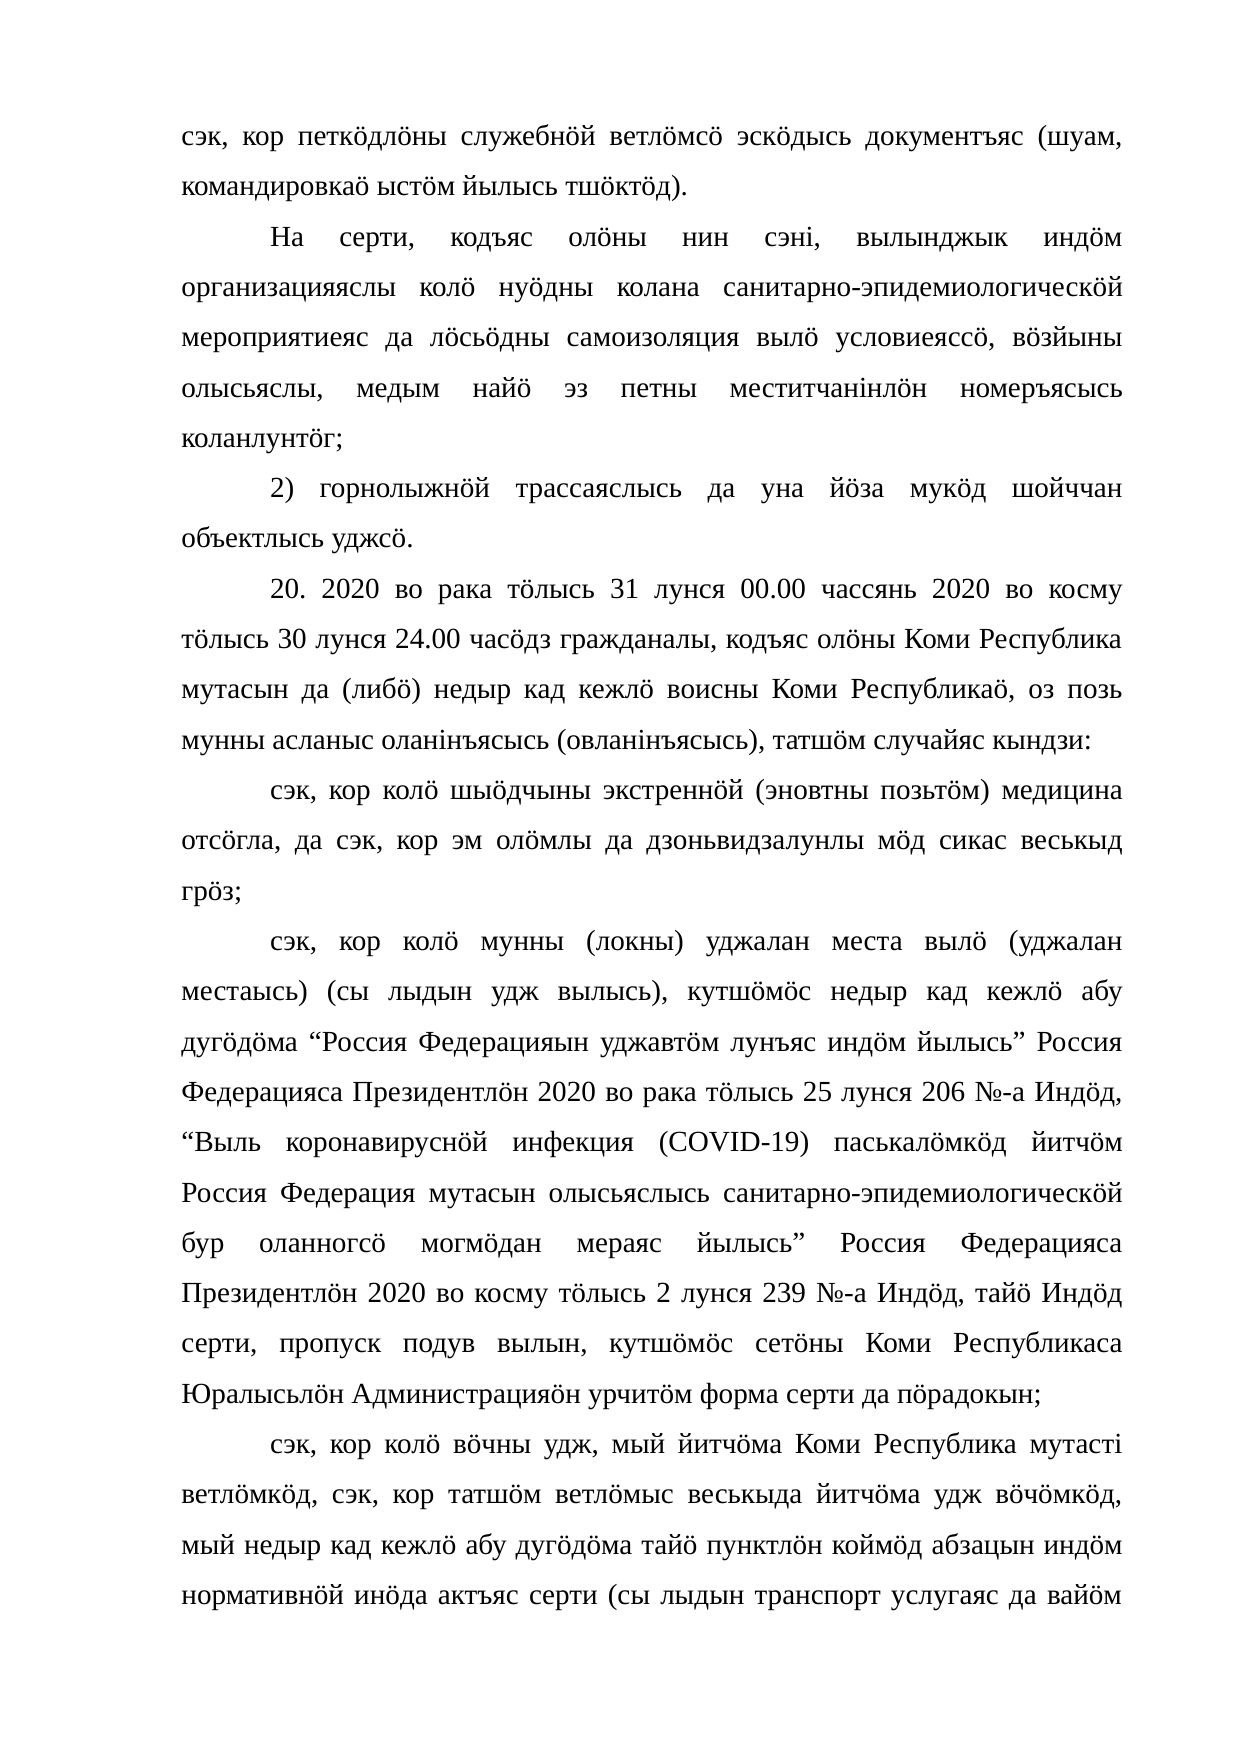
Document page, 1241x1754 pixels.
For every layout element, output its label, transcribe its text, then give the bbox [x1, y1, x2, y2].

text 20. 2020 во рака тӧлысь 31 лунся 00.00 чассянь 2020 во косму тӧлысь 30 лунся 24.00 часӧдз гражданалы, кодъяс олӧны Коми Республика мутасын да (либӧ) недыр кад кежлӧ воисны Коми Республикаӧ, оз позь мунны асланыс оланінъясысь (овланінъясысь), татшӧм случайяс кындзи: [181, 571, 1123, 755]
text сэк, кор колӧ вӧчны удж, мый йитчӧма Коми Республика мутасті ветлӧмкӧд, сэк, кор татшӧм ветлӧмыс веськыда йитчӧма удж вӧчӧмкӧд, мый недыр кад кежлӧ абу дугӧдӧма тайӧ пунктлӧн коймӧд абзацын индӧм нормативнӧй инӧда актъяс серти (сы лыдын транспорт услугаяс да вайӧм [181, 1426, 1123, 1611]
text 2) горнолыжнӧй трассаяслысь да уна йӧза мукӧд шойччан объектлысь уджсӧ. [181, 470, 1123, 554]
text сэк, кор колӧ мунны (локны) уджалан места вылӧ (уджалан местаысь) (сы лыдын удж вылысь), кутшӧмӧс недыр кад кежлӧ абу дугӧдӧма “Россия Федерацияын уджавтӧм лунъяс индӧм йылысь” Россия Федерацияса Президентлӧн 2020 во рака тӧлысь 25 лунся 206 №-а Индӧд, “Выль коронавируснӧй инфекция (COVID-19) паськалӧмкӧд йитчӧм Россия Федерация мутасын олысьяслысь санитарно-эпидемиологическӧй бур оланногсӧ могмӧдан мераяс йылысь” Россия Федерацияса Президентлӧн 2020 во косму тӧлысь 2 лунся 239 №-а Индӧд, тайӧ Индӧд серти, пропуск подув вылын, кутшӧмӧс сетӧны Коми Республикаса Юралысьлӧн Администрацияӧн урчитӧм форма серти да пӧрадокын; [181, 923, 1123, 1409]
text На серти, кодъяс олӧны нин сэні, вылынджык индӧм организацияяслы колӧ нуӧдны колана санитарно-эпидемиологическӧй мероприятиеяс да лӧсьӧдны самоизоляция вылӧ условиеяссӧ, вӧзйыны олысьяслы, медым найӧ эз петны меститчанінлӧн номеръясысь коланлунтӧг; [181, 219, 1123, 453]
text сэк, кор колӧ шыӧдчыны экстреннӧй (эновтны позьтӧм) медицина отсӧгла, да сэк, кор эм олӧмлы да дзоньвидзалунлы мӧд сикас веськыд грӧз; [181, 772, 1123, 906]
text сэк, кор петкӧдлӧны служебнӧй ветлӧмсӧ эскӧдысь документъяс (шуам, командировкаӧ ыстӧм йылысь тшӧктӧд). [181, 118, 1123, 202]
